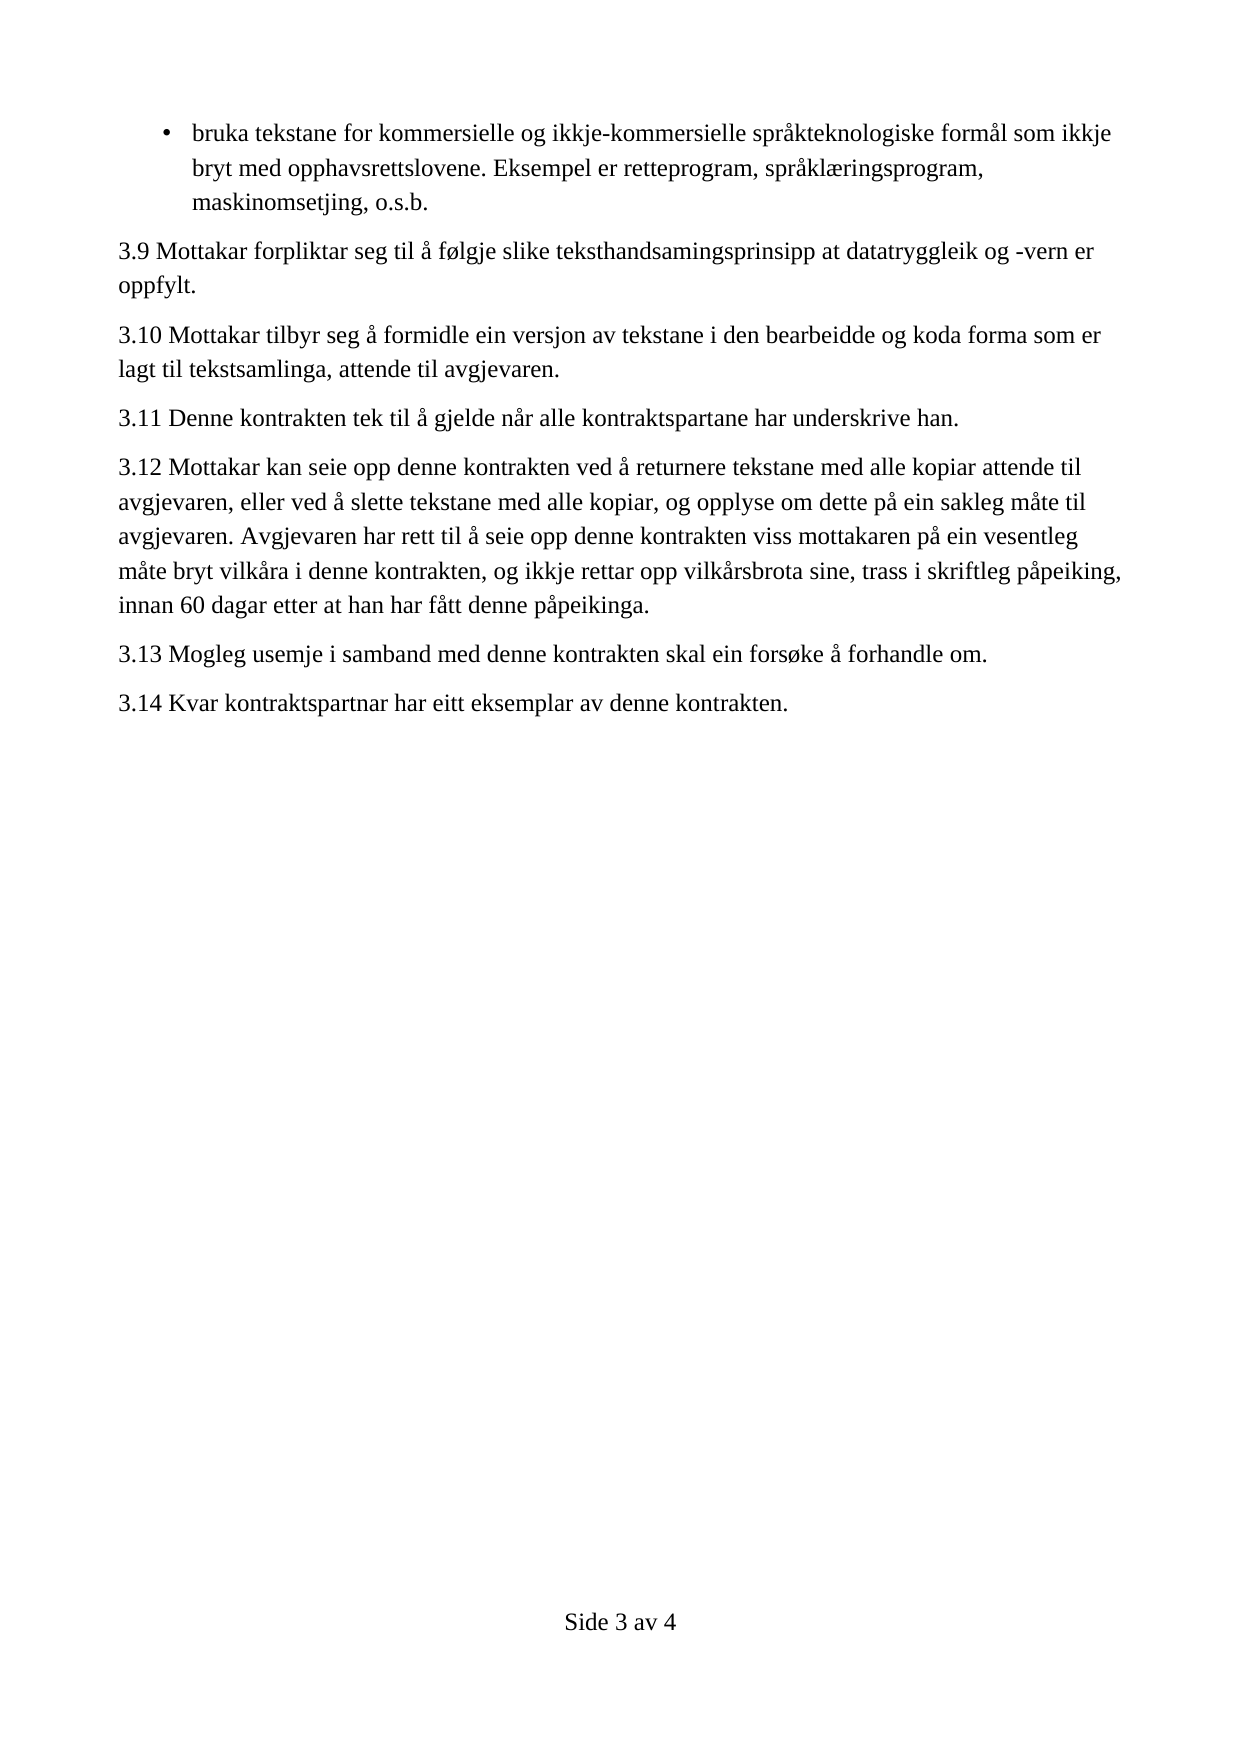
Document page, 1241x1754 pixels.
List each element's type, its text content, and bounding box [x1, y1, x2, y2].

text 3.13 Mogleg usemje i samband med denne kontrakten skal ein forsøke å forhandle om. [118, 639, 1122, 668]
text 3.10 Mottakar tilbyr seg å formidle ein versjon av tekstane i den bearbeidde og koda forma som er lagt til tekstsamlinga, attende til avgjevaren. [118, 320, 1122, 383]
text 3.12 Mottakar kan seie opp denne kontrakten ved å returnere tekstane med alle kopiar attende til avgjevaren, eller ved å slette tekstane med alle kopiar, og opplyse om dette på ein sakleg måte til avgjevaren. Avgjevaren har rett til å seie opp denne kontrakten viss mottakaren på ein vesentleg måte bryt vilkåra i denne kontrakten, og ikkje rettar opp vilkårsbrota sine, trass i skriftleg påpeiking, innan 60 dagar etter at han har fått denne påpeikinga. [118, 452, 1122, 619]
text 3.14 Kvar kontraktspartnar har eitt eksemplar av denne kontrakten. [118, 688, 1122, 717]
text 3.11 Denne kontrakten tek til å gjelde når alle kontraktspartane har underskrive han. [118, 403, 1122, 432]
text 3.9 Mottakar forpliktar seg til å følgje slike teksthandsamingsprinsipp at datatryggleik og -vern er oppfylt. [118, 236, 1122, 299]
list bruka tekstane for kommersielle og ikkje-kommersielle språkteknologiske formål som ikkje bryt med opphavsrettslovene. Eksempel er retteprogram, språklæringsprogram, maskinomsetjing, o.s.b. [162, 118, 1122, 216]
